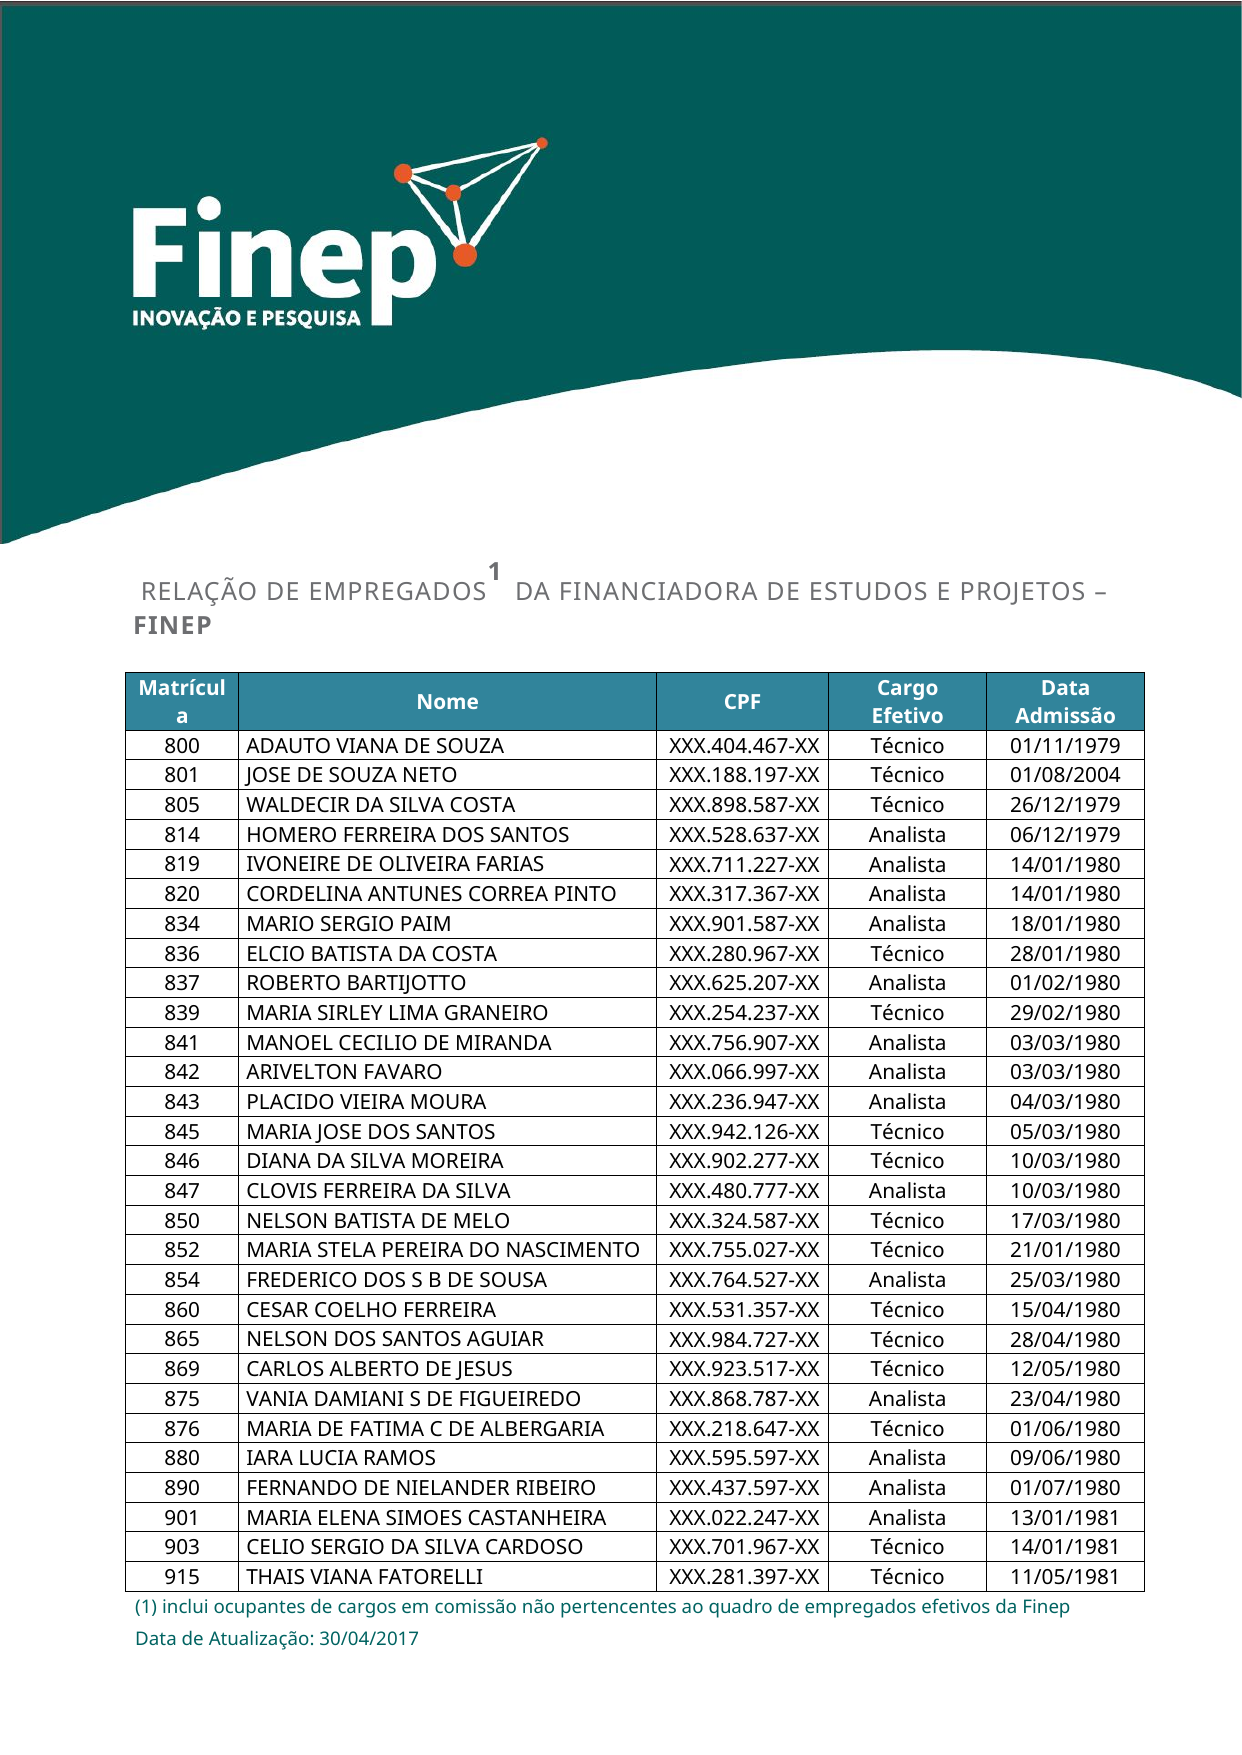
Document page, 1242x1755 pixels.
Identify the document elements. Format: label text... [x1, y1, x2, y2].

table_cell XXX.764.527-XX [657, 1265, 828, 1294]
table_cell XXX.218.647-XX [657, 1414, 828, 1442]
table_cell DIANA DA SILVA MOREIRA [239, 1146, 656, 1175]
table_cell Técnico [829, 1206, 986, 1234]
table_cell PLACIDO VIEIRA MOURA [239, 1087, 656, 1116]
table_cell XXX.923.517-XX [657, 1354, 828, 1383]
table_cell ELCIO BATISTA DA COSTA [239, 939, 656, 967]
table_cell 854 [126, 1265, 238, 1294]
table_cell Técnico [829, 731, 986, 759]
table_cell 850 [126, 1206, 238, 1234]
table_cell 915 [126, 1562, 238, 1591]
table_cell 29/02/1980 [987, 998, 1144, 1027]
table_cell FREDERICO DOS S B DE SOUSA [239, 1265, 656, 1294]
table_cell XXX.755.027-XX [657, 1235, 828, 1264]
table_cell XXX.625.207-XX [657, 968, 828, 997]
table_cell IVONEIRE DE OLIVEIRA FARIAS [239, 850, 656, 878]
table_cell XXX.254.237-XX [657, 998, 828, 1027]
table_cell XXX.236.947-XX [657, 1087, 828, 1116]
table_cell ADAUTO VIANA DE SOUZA [239, 731, 656, 759]
table_cell XXX.280.967-XX [657, 939, 828, 967]
table_cell 836 [126, 939, 238, 967]
table_cell ROBERTO BARTIJOTTO [239, 968, 656, 997]
table_cell Analista [829, 850, 986, 878]
table_cell XXX.317.367-XX [657, 879, 828, 908]
table_cell 09/06/1980 [987, 1443, 1144, 1472]
table_cell 847 [126, 1176, 238, 1205]
table_cell 801 [126, 760, 238, 789]
table_cell MARIA DE FATIMA C DE ALBERGARIA [239, 1414, 656, 1442]
table_cell XXX.701.967-XX [657, 1532, 828, 1561]
table_cell Analista [829, 1384, 986, 1412]
table_cell 01/06/1980 [987, 1414, 1144, 1442]
table_cell XXX.437.597-XX [657, 1473, 828, 1502]
table_cell Analista [829, 1443, 986, 1472]
table_cell Analista [829, 1265, 986, 1294]
table_cell MARIA JOSE DOS SANTOS [239, 1117, 656, 1145]
table_cell XXX.324.587-XX [657, 1206, 828, 1234]
table_cell XXX.868.787-XX [657, 1384, 828, 1412]
table_cell Técnico [829, 760, 986, 789]
table_cell VANIA DAMIANI S DE FIGUEIREDO [239, 1384, 656, 1412]
table_cell XXX.188.197-XX [657, 760, 828, 789]
table_cell 18/01/1980 [987, 909, 1144, 937]
table_cell Analista [829, 1057, 986, 1086]
table_cell XXX.531.357-XX [657, 1295, 828, 1323]
table_cell 01/02/1980 [987, 968, 1144, 997]
table_cell CESAR COELHO FERREIRA [239, 1295, 656, 1323]
table_cell Técnico [829, 939, 986, 967]
table_cell 28/04/1980 [987, 1325, 1144, 1353]
table_cell 03/03/1980 [987, 1057, 1144, 1086]
table_cell XXX.942.126-XX [657, 1117, 828, 1145]
table_cell XXX.404.467-XX [657, 731, 828, 759]
table_cell Técnico [829, 790, 986, 819]
table_cell XXX.902.277-XX [657, 1146, 828, 1175]
table_cell ARIVELTON FAVARO [239, 1057, 656, 1086]
table_cell 10/03/1980 [987, 1146, 1144, 1175]
table_cell WALDECIR DA SILVA COSTA [239, 790, 656, 819]
table_cell Analista [829, 879, 986, 908]
table_cell MARIO SERGIO PAIM [239, 909, 656, 937]
table_cell 845 [126, 1117, 238, 1145]
table_cell Analista [829, 1503, 986, 1531]
table_cell 26/12/1979 [987, 790, 1144, 819]
table_cell 842 [126, 1057, 238, 1086]
table_cell XXX.711.227-XX [657, 850, 828, 878]
table_cell Técnico [829, 1354, 986, 1383]
table_cell 837 [126, 968, 238, 997]
table_cell 15/04/1980 [987, 1295, 1144, 1323]
table_cell 843 [126, 1087, 238, 1116]
table_cell 901 [126, 1503, 238, 1531]
table_cell 14/01/1980 [987, 879, 1144, 908]
table_cell 903 [126, 1532, 238, 1561]
table_cell XXX.066.997-XX [657, 1057, 828, 1086]
table_cell 12/05/1980 [987, 1354, 1144, 1383]
table_cell THAIS VIANA FATORELLI [239, 1562, 656, 1591]
table_cell 846 [126, 1146, 238, 1175]
table_cell Técnico [829, 1117, 986, 1145]
table_cell 06/12/1979 [987, 820, 1144, 848]
table_cell 800 [126, 731, 238, 759]
table_cell Técnico [829, 1325, 986, 1353]
table_cell JOSE DE SOUZA NETO [239, 760, 656, 789]
table_cell 876 [126, 1414, 238, 1442]
table_cell 805 [126, 790, 238, 819]
table_cell 23/04/1980 [987, 1384, 1144, 1412]
table_cell Analista [829, 820, 986, 848]
table_cell 03/03/1980 [987, 1028, 1144, 1056]
table_cell IARA LUCIA RAMOS [239, 1443, 656, 1472]
table_cell Analista [829, 909, 986, 937]
table_cell Técnico [829, 1146, 986, 1175]
table_cell Analista [829, 1473, 986, 1502]
table_cell 852 [126, 1235, 238, 1264]
table_cell 875 [126, 1384, 238, 1412]
table_cell 860 [126, 1295, 238, 1323]
table_cell HOMERO FERREIRA DOS SANTOS [239, 820, 656, 848]
table_cell Técnico [829, 998, 986, 1027]
table_cell Analista [829, 1176, 986, 1205]
table_cell 14/01/1981 [987, 1532, 1144, 1561]
table_cell XXX.756.907-XX [657, 1028, 828, 1056]
table_header Data Admissão [987, 673, 1144, 730]
table_cell CLOVIS FERREIRA DA SILVA [239, 1176, 656, 1205]
table_header CPF [657, 673, 828, 730]
table_cell 13/01/1981 [987, 1503, 1144, 1531]
table_cell NELSON BATISTA DE MELO [239, 1206, 656, 1234]
table_cell XXX.984.727-XX [657, 1325, 828, 1353]
table_cell XXX.528.637-XX [657, 820, 828, 848]
table_cell 890 [126, 1473, 238, 1502]
table_header Matrícula [126, 673, 238, 730]
table_cell XXX.898.587-XX [657, 790, 828, 819]
table_cell 05/03/1980 [987, 1117, 1144, 1145]
table_cell 834 [126, 909, 238, 937]
table_cell Técnico [829, 1562, 986, 1591]
table_cell 865 [126, 1325, 238, 1353]
table_cell 839 [126, 998, 238, 1027]
table_cell CELIO SERGIO DA SILVA CARDOSO [239, 1532, 656, 1561]
table_cell 01/07/1980 [987, 1473, 1144, 1502]
table_cell 17/03/1980 [987, 1206, 1144, 1234]
table_cell Analista [829, 1087, 986, 1116]
table_cell Técnico [829, 1235, 986, 1264]
table_header Cargo Efetivo [829, 673, 986, 730]
table_cell MARIA SIRLEY LIMA GRANEIRO [239, 998, 656, 1027]
table_cell 14/01/1980 [987, 850, 1144, 878]
table_cell Analista [829, 1028, 986, 1056]
table_cell XXX.901.587-XX [657, 909, 828, 937]
table_cell XXX.281.397-XX [657, 1562, 828, 1591]
table_cell XXX.022.247-XX [657, 1503, 828, 1531]
table_cell 841 [126, 1028, 238, 1056]
table_cell MANOEL CECILIO DE MIRANDA [239, 1028, 656, 1056]
table_cell 11/05/1981 [987, 1562, 1144, 1591]
table_cell FERNANDO DE NIELANDER RIBEIRO [239, 1473, 656, 1502]
table_cell 01/08/2004 [987, 760, 1144, 789]
table_cell 01/11/1979 [987, 731, 1144, 759]
table_cell Técnico [829, 1532, 986, 1561]
table_cell 819 [126, 850, 238, 878]
table_cell 880 [126, 1443, 238, 1472]
table_cell 814 [126, 820, 238, 848]
table_cell 04/03/1980 [987, 1087, 1144, 1116]
table_cell CORDELINA ANTUNES CORREA PINTO [239, 879, 656, 908]
table_cell XXX.595.597-XX [657, 1443, 828, 1472]
table_cell 21/01/1980 [987, 1235, 1144, 1264]
table_cell MARIA ELENA SIMOES CASTANHEIRA [239, 1503, 656, 1531]
table_cell Técnico [829, 1295, 986, 1323]
table_cell 25/03/1980 [987, 1265, 1144, 1294]
table_cell Analista [829, 968, 986, 997]
table_cell 869 [126, 1354, 238, 1383]
table_cell MARIA STELA PEREIRA DO NASCIMENTO [239, 1235, 656, 1264]
table_cell CARLOS ALBERTO DE JESUS [239, 1354, 656, 1383]
table_header Nome [239, 673, 656, 730]
table_cell NELSON DOS SANTOS AGUIAR [239, 1325, 656, 1353]
table_cell XXX.480.777-XX [657, 1176, 828, 1205]
table_cell 10/03/1980 [987, 1176, 1144, 1205]
table_cell 28/01/1980 [987, 939, 1144, 967]
table_cell 820 [126, 879, 238, 908]
table_cell Técnico [829, 1414, 986, 1442]
